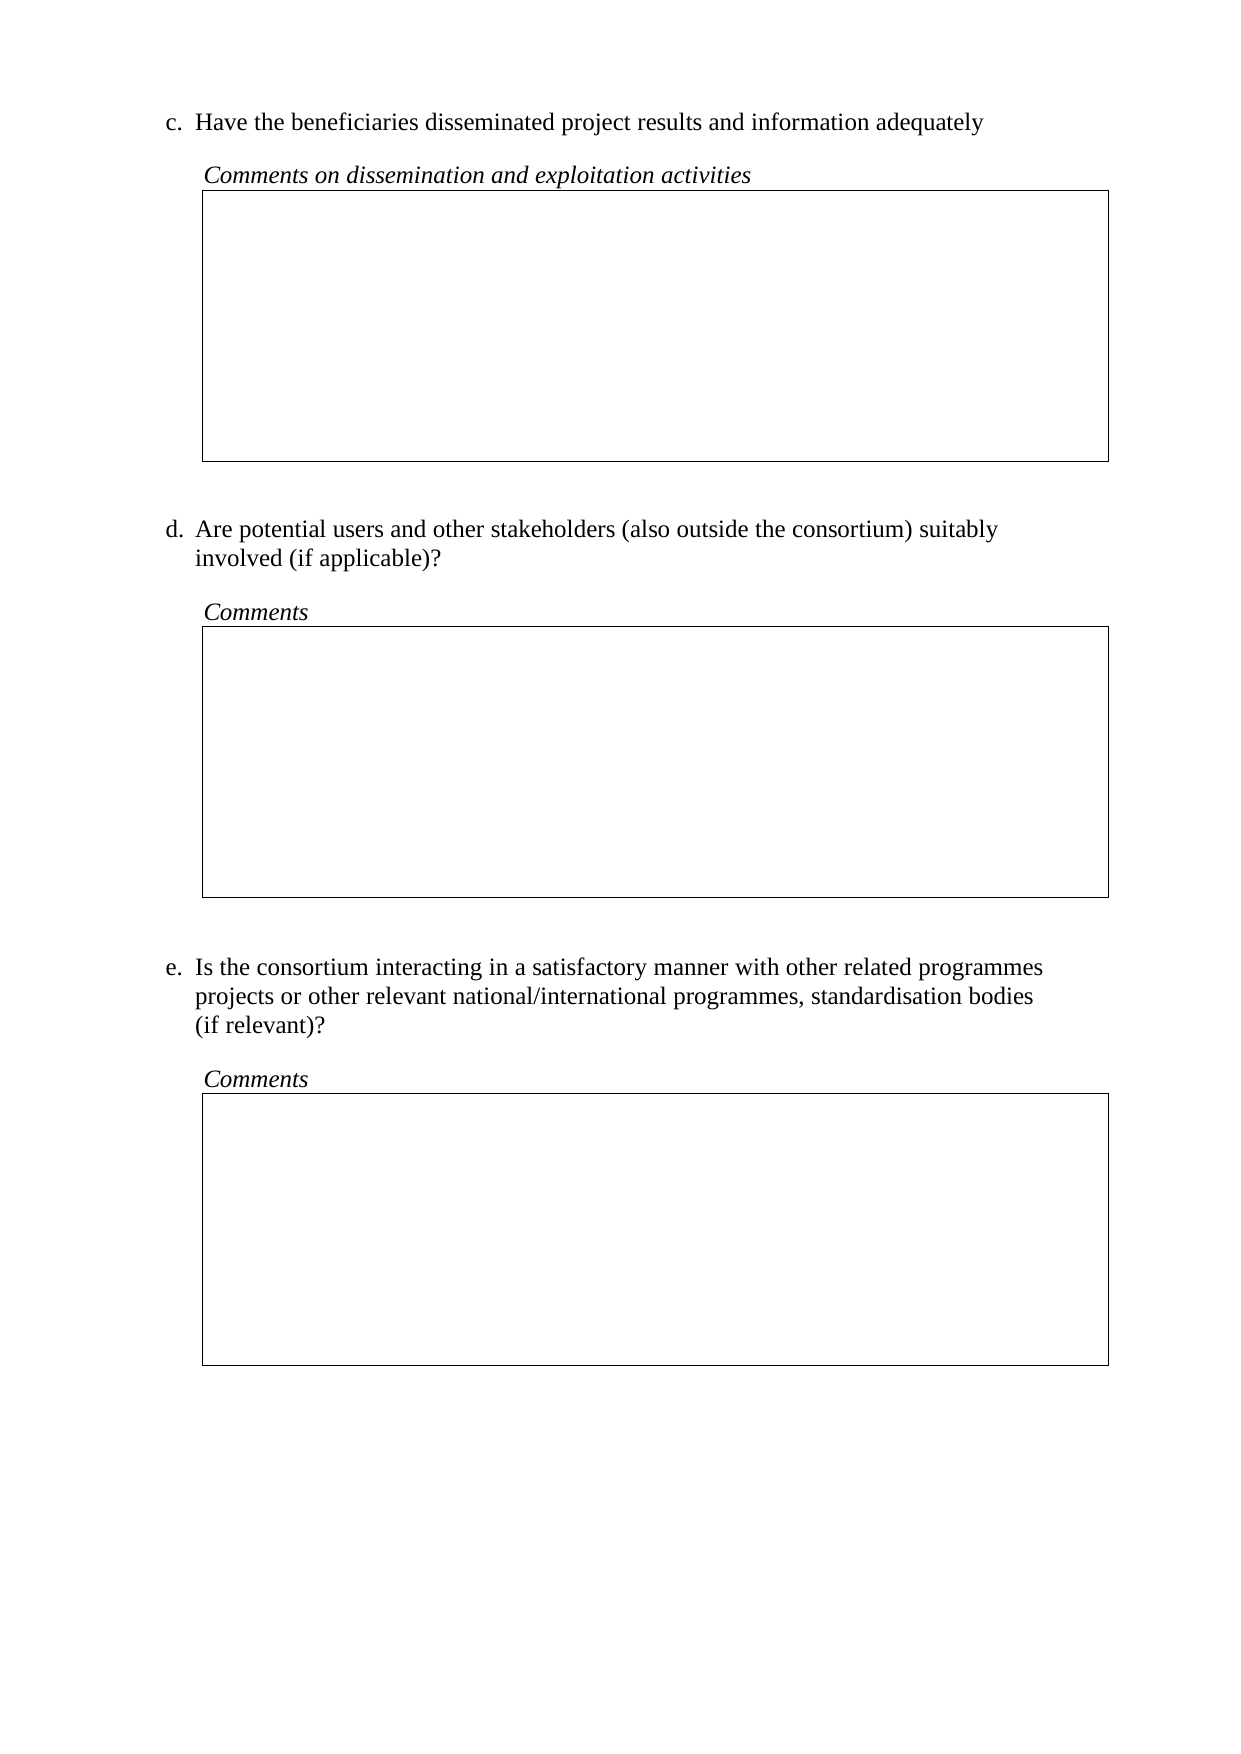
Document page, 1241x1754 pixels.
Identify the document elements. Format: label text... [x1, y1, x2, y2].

text c. Have the beneficiaries disseminated project results and information adequately [165, 106, 1063, 135]
text Comments on dissemination and exploitation activities [203, 160, 1091, 189]
text d. Are potential users and other stakeholders (also outside the consortium) suitably involved (if applicable)? [165, 513, 1063, 572]
text Comments [203, 1064, 1091, 1093]
table_header [203, 191, 1108, 461]
table_header [203, 1094, 1108, 1365]
table_header [203, 627, 1108, 897]
text Comments [203, 597, 1091, 626]
text e. Is the consortium interacting in a satisfactory manner with other related programmes projects or other relevant national/international programmes, standardisation bodies (if relevant)? [165, 952, 1063, 1039]
